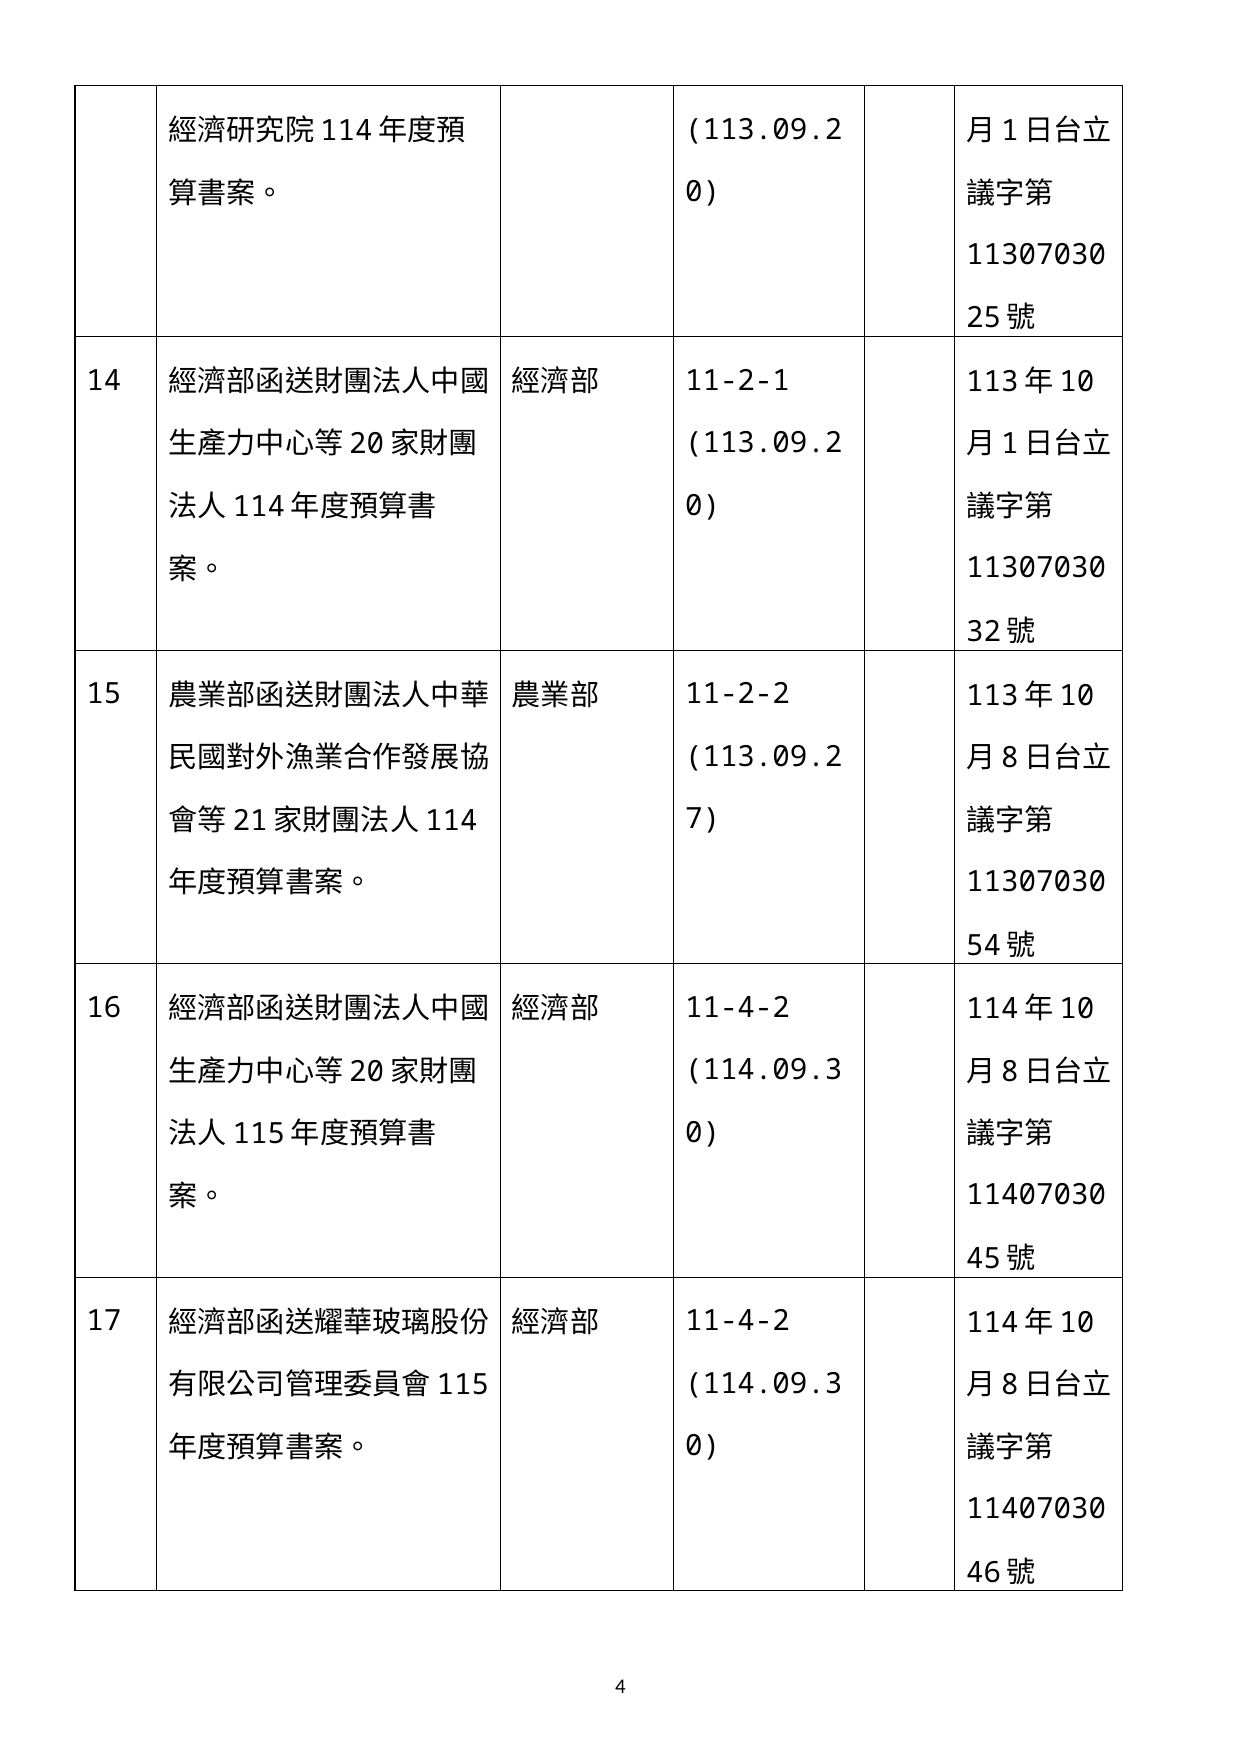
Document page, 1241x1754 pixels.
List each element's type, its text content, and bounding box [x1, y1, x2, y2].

table_cell 經濟部 [501, 1278, 673, 1590]
table_cell 農業部 [501, 651, 673, 963]
table_cell 經濟研究院114年度預算書案。 [157, 86, 500, 336]
table_cell 11-2-2 (113.09.27) [674, 651, 864, 963]
table_cell 經濟部函送財團法人中國生產力中心等20家財團法人115年度預算書案。 [157, 964, 500, 1277]
table_cell 14 [76, 337, 156, 650]
table_cell 11-4-2 (114.09.30) [674, 964, 864, 1277]
table_cell 114年10月8日台立議字第1140703046號 [955, 1278, 1122, 1590]
table_cell 113年10月8日台立議字第1130703054號 [955, 651, 1122, 963]
table_cell 11-4-2 (114.09.30) [674, 1278, 864, 1590]
table_cell [865, 337, 954, 650]
table_cell 11-2-1 (113.09.20) [674, 337, 864, 650]
table_cell 17 [76, 1278, 156, 1590]
table_cell [865, 964, 954, 1277]
table_cell 月1日台立議字第1130703025號 [955, 86, 1122, 336]
table_cell 經濟部 [501, 337, 673, 650]
table_cell 113年10月1日台立議字第1130703032號 [955, 337, 1122, 650]
table_cell 114年10月8日台立議字第1140703045號 [955, 964, 1122, 1277]
table_cell 經濟部函送財團法人中國生產力中心等20家財團法人114年度預算書案。 [157, 337, 500, 650]
table_cell [76, 86, 156, 336]
table_cell [865, 651, 954, 963]
table_cell 15 [76, 651, 156, 963]
table_cell (113.09.20) [674, 86, 864, 336]
table_cell [501, 86, 673, 336]
table_cell 經濟部 [501, 964, 673, 1277]
table_cell 農業部函送財團法人中華民國對外漁業合作發展協會等21家財團法人114年度預算書案。 [157, 651, 500, 963]
table_cell 經濟部函送耀華玻璃股份有限公司管理委員會115年度預算書案。 [157, 1278, 500, 1590]
table_cell [865, 86, 954, 336]
table_cell [865, 1278, 954, 1590]
table_cell 16 [76, 964, 156, 1277]
